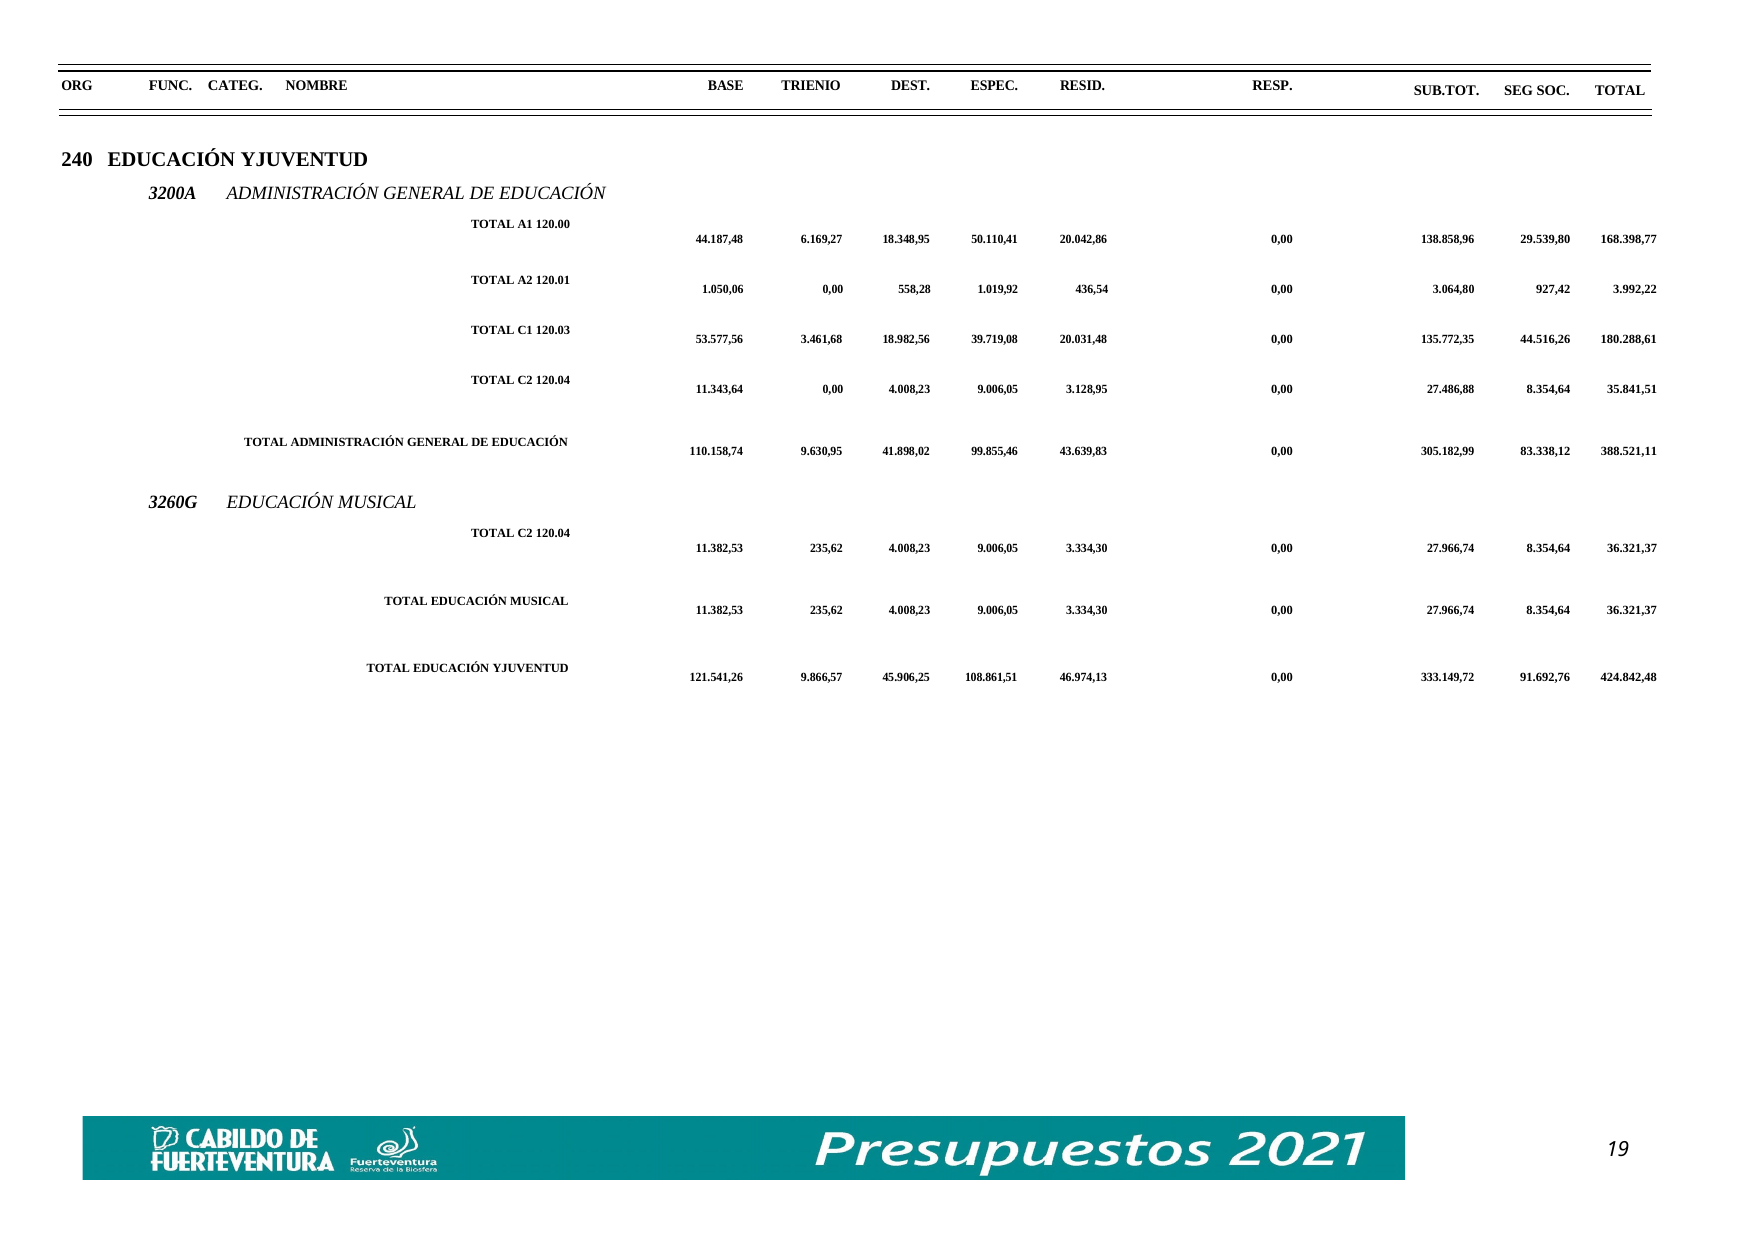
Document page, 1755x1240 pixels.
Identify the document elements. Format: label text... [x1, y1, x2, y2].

text 3260G EDUCACIÓN MUSICAL [149, 491, 1669, 512]
text 27.966,74 [1297, 541, 1474, 555]
text 121.541,26 9.866,57 45.906,25 108.861,51 46.974,13 0,00 [689, 670, 1293, 684]
text 3200A ADMINISTRACIÓN GENERAL DE EDUCACIÓN [149, 182, 1669, 203]
text 35.841,51 [1607, 382, 1669, 396]
text 27.966,74 [1297, 603, 1474, 617]
text TOTAL A1 120.00 [46, 217, 570, 231]
text SUB.TOT. [1413, 82, 1480, 98]
text 53.577,56 3.461,68 18.982,56 39.719,08 20.031,48 0,00 [696, 332, 1293, 346]
text TOTAL C1 120.03 [46, 323, 570, 337]
text 44.187,48 6.169,27 18.348,95 50.110,41 20.042,86 0,00 [696, 232, 1293, 246]
text 27.486,88 [1297, 382, 1474, 396]
text 168.398,77 [1600, 232, 1669, 246]
text 83.338,12 [1520, 443, 1571, 458]
text 29.539,80 [1520, 232, 1570, 246]
text 8.354,64 [1526, 602, 1570, 617]
text 305.182,99 [1297, 444, 1474, 458]
text 180.288,61 [1600, 332, 1669, 346]
text TOTAL EDUCACIÓN YJUVENTUD [366, 661, 570, 676]
text TOTAL ADMINISTRACIÓN GENERAL DE EDUCACIÓN [244, 434, 571, 449]
text TOTAL C2 120.04 [46, 373, 570, 387]
text 36.321,37 [1607, 603, 1669, 617]
text ORG FUNC. CATEG. NOMBRE BASE TRIENIO DEST. ESPEC. RESID. RESP. [61, 77, 1293, 93]
text 1.050,06 0,00 558,28 1.019,92 436,54 0,00 [702, 282, 1293, 296]
text 11.382,53 235,62 4.008,23 9.006,05 3.334,30 0,00 [696, 602, 1293, 617]
text 135.772,35 [1297, 332, 1474, 346]
text 8.354,64 [1526, 382, 1571, 396]
text 36.321,37 [1607, 541, 1669, 555]
text 138.858,96 [1297, 232, 1474, 246]
text 3.992,22 [1613, 282, 1669, 296]
text 333.149,72 [1297, 670, 1474, 684]
text 927,42 [1536, 282, 1570, 296]
text SEG SOC. TOTAL [1504, 82, 1669, 99]
text 110.158,74 9.630,95 41.898,02 99.855,46 43.639,83 0,00 [689, 443, 1293, 458]
text TOTAL C2 120.04 [46, 526, 570, 540]
text 388.521,11 [1601, 444, 1669, 458]
text 3.064,80 [1297, 282, 1474, 296]
text 11.343,64 0,00 4.008,23 9.006,05 3.128,95 0,00 [696, 382, 1293, 396]
text 424.842,48 [1600, 670, 1669, 684]
text 44.516,26 [1520, 332, 1570, 346]
text 240 EDUCACIÓN YJUVENTUD [61, 147, 1669, 171]
text 11.382,53 235,62 4.008,23 9.006,05 3.334,30 0,00 [696, 541, 1293, 555]
text 91.692,76 [1520, 670, 1570, 684]
text TOTAL EDUCACIÓN MUSICAL [384, 594, 570, 608]
text TOTAL A2 120.01 [46, 273, 570, 287]
text 8.354,64 [1526, 541, 1571, 555]
